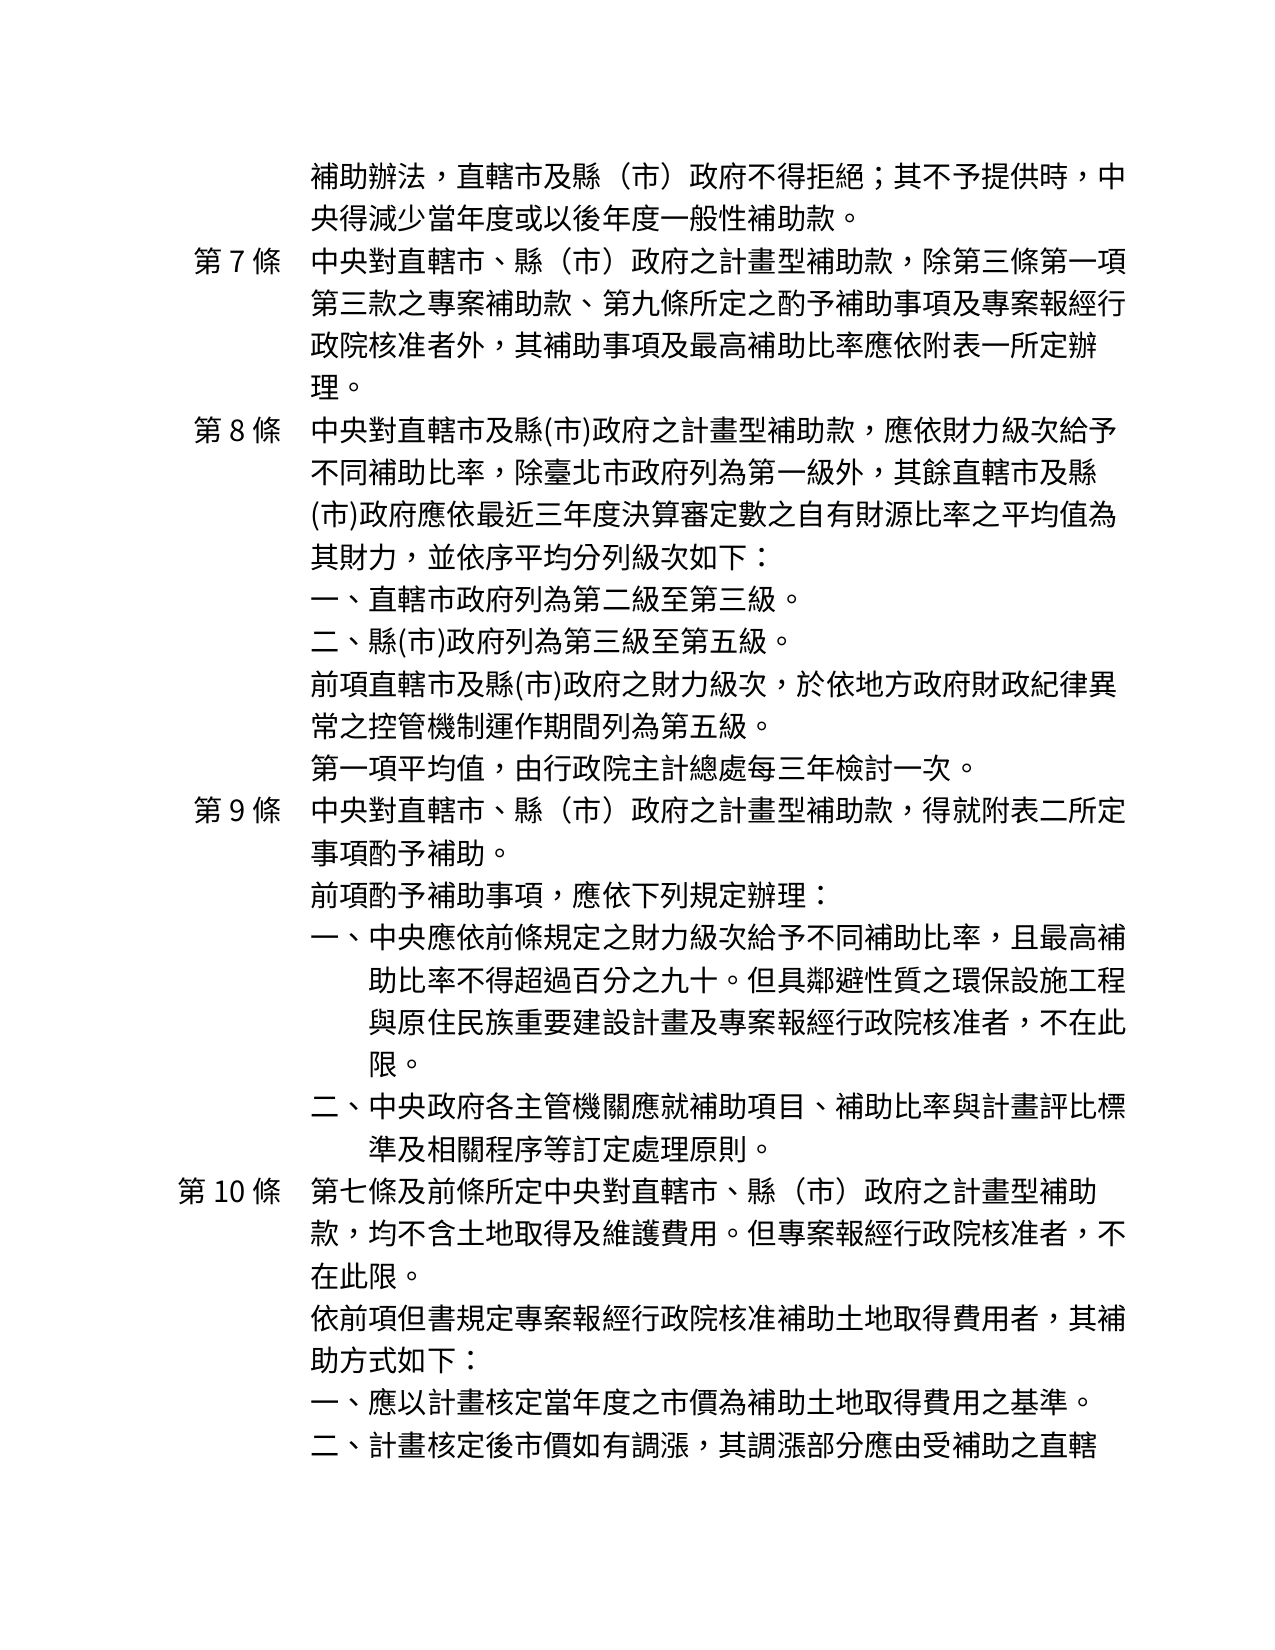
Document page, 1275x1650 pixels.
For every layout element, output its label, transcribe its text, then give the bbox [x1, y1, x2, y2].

table_cell 第七條及前條所定中央對直轄市、縣（市）政府之計畫型補助款，均不含土地取得及維護費用。但專案報經行政院核准者，不在此限。 依前項但書規定專案報經行政院核准補助土地取得費用者，其補助方式如下： 一、應以計畫核定當年度之市價為補助土地取得費用之基準。 二、計畫核定後市價如有調漲，其調漲部分應由受補助之直轄 [299, 1169, 1155, 1464]
table_cell [122, 154, 299, 238]
table_cell 第 7 條 [122, 238, 299, 407]
table_cell 第 10 條 [122, 1169, 299, 1464]
table_cell 中央對直轄市及縣(市)政府之計畫型補助款，應依財力級次給予不同補助比率，除臺北市政府列為第一級外，其餘直轄市及縣(市)政府應依最近三年度決算審定數之自有財源比率之平均值為其財力，並依序平均分列級次如下： 一、直轄市政府列為第二級至第三級。 二、縣(市)政府列為第三級至第五級。 前項直轄市及縣(市)政府之財力級次，於依地方政府財政紀律異常之控管機制運作期間列為第五級。 第一項平均值，由行政院主計總處每三年檢討一次。 [299, 407, 1155, 788]
table_cell 中央對直轄市、縣（市）政府之計畫型補助款，得就附表二所定事項酌予補助。 前項酌予補助事項，應依下列規定辦理： 一、中央應依前條規定之財力級次給予不同補助比率，且最高補助比率不得超過百分之九十。但具鄰避性質之環保設施工程與原住民族重要建設計畫及專案報經行政院核准者，不在此限。 二、中央政府各主管機關應就補助項目、補助比率與計畫評比標準及相關程序等訂定處理原則。 [299, 788, 1155, 1168]
table_cell 補助辦法，直轄市及縣（市）政府不得拒絕；其不予提供時，中央得減少當年度或以後年度一般性補助款。 [299, 154, 1155, 238]
table_cell 第 8 條 [122, 407, 299, 788]
table_cell 中央對直轄市、縣（市）政府之計畫型補助款，除第三條第一項第三款之專案補助款、第九條所定之酌予補助事項及專案報經行政院核准者外，其補助事項及最高補助比率應依附表一所定辦理。 [299, 238, 1155, 407]
table_cell 第 9 條 [122, 788, 299, 1168]
